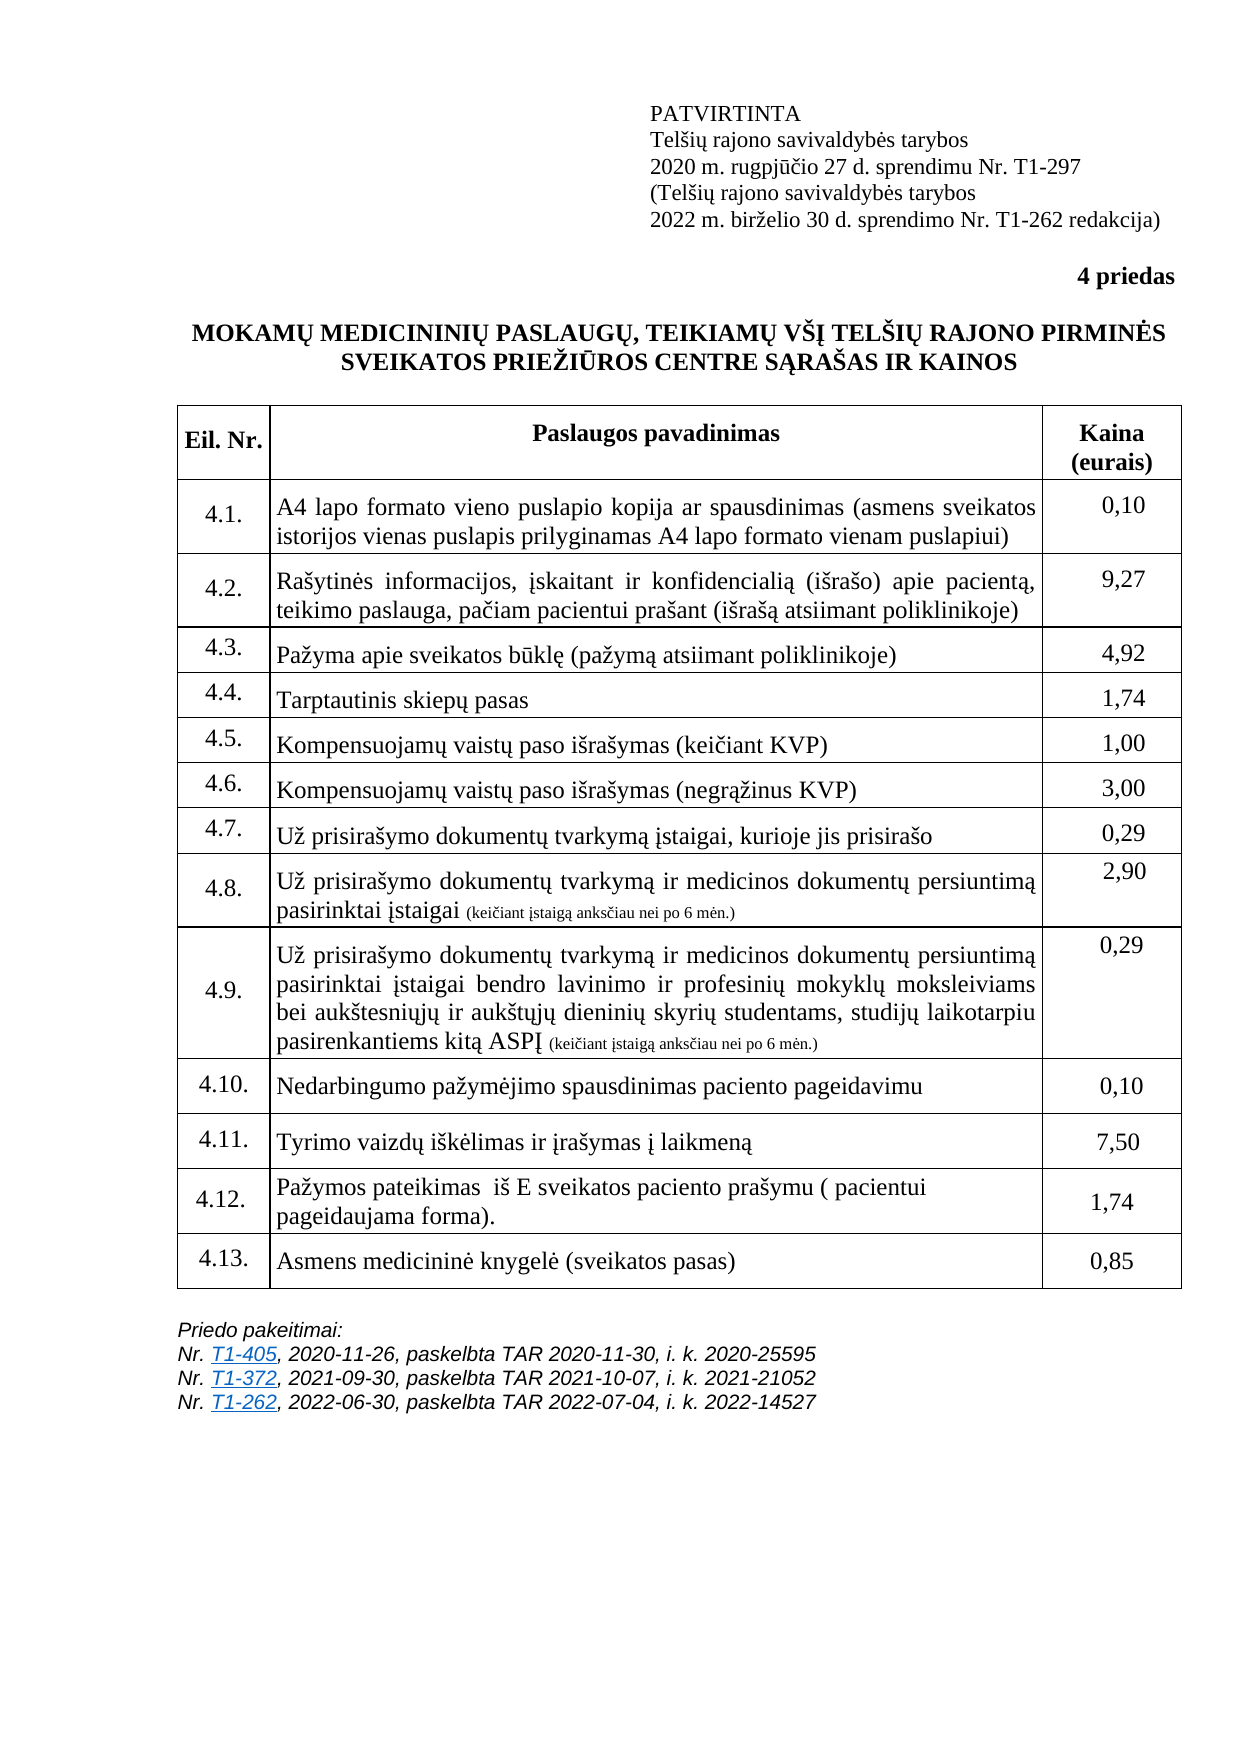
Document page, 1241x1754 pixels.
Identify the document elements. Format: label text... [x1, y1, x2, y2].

text Nr. T1-405, 2020-11-26, paskelbta TAR 2020-11-30, i. k. 2020-25595 [177, 1342, 1181, 1366]
table_cell 4.10. [178, 1059, 269, 1113]
table_cell 0,10 [1043, 480, 1181, 552]
table_cell Pažyma apie sveikatos būklę (pažymą atsiimant poliklinikoje) [271, 628, 1042, 672]
text Priedo pakeitimai: [177, 1318, 1181, 1342]
table_cell 3,00 [1043, 763, 1181, 807]
table_cell 0,29 [1043, 808, 1181, 852]
table_cell 1,74 [1043, 673, 1181, 717]
table_cell 4,92 [1043, 628, 1181, 672]
table_cell Už prisirašymo dokumentų tvarkymą ir medicinos dokumentų persiuntimą pasirinktai įstaigai bendro lavinimo ir profesinių mokyklų moksleiviams bei aukštesniųjų ir aukštųjų dieninių skyrių studentams, studijų laikotarpiu pasirenkantiems kitą ASPĮ (keičiant įstaigą anksčiau nei po 6 mėn.) [271, 928, 1042, 1058]
table_cell 0,29 [1043, 928, 1181, 1058]
table_cell 4.5. [178, 718, 269, 762]
table_cell 9,27 [1043, 554, 1181, 626]
table_cell 4.12. [178, 1169, 269, 1233]
table_cell 4.3. [178, 628, 269, 672]
table_cell Kompensuojamų vaistų paso išrašymas (keičiant KVP) [271, 718, 1042, 762]
table_cell 4.4. [178, 673, 269, 717]
table_header Paslaugos pavadinimas [271, 406, 1042, 478]
text 2022 m. birželio 30 d. sprendimo Nr. T1-262 redakcija) [650, 206, 1181, 232]
table_cell 4.1. [178, 480, 269, 552]
table_cell 7,50 [1043, 1114, 1181, 1168]
text MOKAMŲ MEDICININIŲ PASLAUGŲ, TEIKIAMŲ VŠĮ TELŠIŲ RAJONO PIRMINĖS SVEIKATOS PRIEŽIŪROS CENTRE SĄRAŠAS IR KAINOS [177, 318, 1181, 376]
table_cell Asmens medicininė knygelė (sveikatos pasas) [271, 1234, 1042, 1288]
table_cell Už prisirašymo dokumentų tvarkymą įstaigai, kurioje jis prisirašo [271, 808, 1042, 852]
text 2020 m. rugpjūčio 27 d. sprendimu Nr. T1-297 [650, 153, 1181, 179]
table_cell Pažymos pateikimas iš E sveikatos paciento prašymu ( pacientui pageidaujama forma). [271, 1169, 1042, 1233]
table_cell Rašytinės informacijos, įskaitant ir konfidencialią (išrašo) apie pacientą, teikimo paslauga, pačiam pacientui prašant (išrašą atsiimant poliklinikoje) [271, 554, 1042, 626]
table_cell 0,10 [1043, 1059, 1181, 1113]
table_header Kaina (eurais) [1043, 406, 1181, 478]
table_cell A4 lapo formato vieno puslapio kopija ar spausdinimas (asmens sveikatos istorijos vienas puslapis prilyginamas A4 lapo formato vienam puslapiui) [271, 480, 1042, 552]
table_cell Nedarbingumo pažymėjimo spausdinimas paciento pageidavimu [271, 1059, 1042, 1113]
text PATVIRTINTA [650, 100, 1181, 127]
table_cell 4.13. [178, 1234, 269, 1288]
table_cell Tarptautinis skiepų pasas [271, 673, 1042, 717]
table_cell 4.8. [178, 854, 269, 926]
table_cell 4.7. [178, 808, 269, 852]
text Nr. T1-262, 2022-06-30, paskelbta TAR 2022-07-04, i. k. 2022-14527 [177, 1389, 1181, 1413]
text 4 priedas [121, 261, 1181, 289]
table_cell 4.11. [178, 1114, 269, 1168]
table_cell Tyrimo vaizdų iškėlimas ir įrašymas į laikmeną [271, 1114, 1042, 1168]
table_cell Už prisirašymo dokumentų tvarkymą ir medicinos dokumentų persiuntimą pasirinktai įstaigai (keičiant įstaigą anksčiau nei po 6 mėn.) [271, 854, 1042, 926]
table_header Eil. Nr. [178, 406, 269, 478]
text (Telšių rajono savivaldybės tarybos [650, 179, 1181, 206]
table_cell 4.9. [178, 928, 269, 1058]
table_cell 2,90 [1043, 854, 1181, 926]
table_cell 4.2. [178, 554, 269, 626]
table_cell 4.6. [178, 763, 269, 807]
table_cell 1,00 [1043, 718, 1181, 762]
table_cell 1,74 [1043, 1169, 1181, 1233]
table_cell Kompensuojamų vaistų paso išrašymas (negrąžinus KVP) [271, 763, 1042, 807]
table_cell 0,85 [1043, 1234, 1181, 1288]
text Nr. T1-372, 2021-09-30, paskelbta TAR 2021-10-07, i. k. 2021-21052 [177, 1366, 1181, 1389]
text Telšių rajono savivaldybės tarybos [650, 127, 1181, 153]
